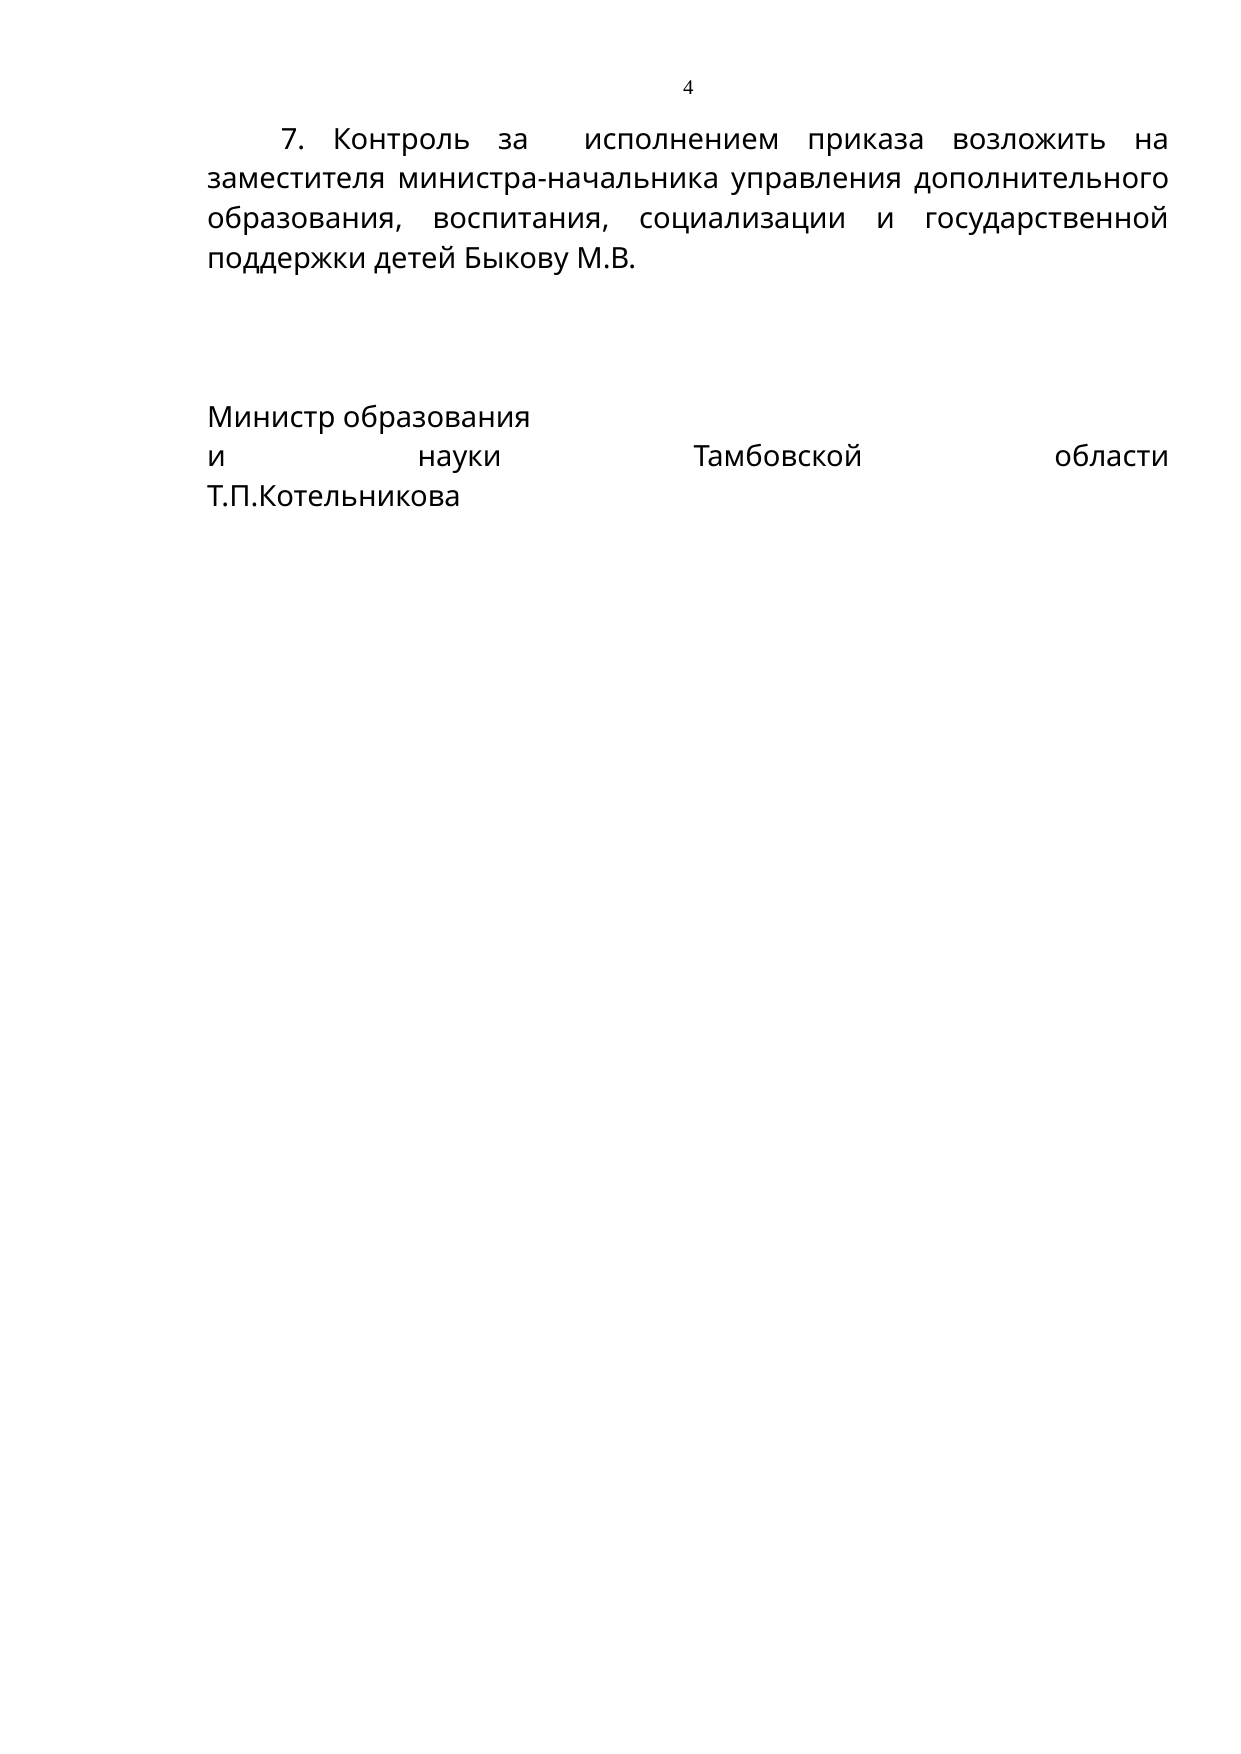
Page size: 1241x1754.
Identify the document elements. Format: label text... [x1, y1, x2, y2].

text Министр образования [207, 396, 1169, 436]
text 7. Контроль за исполнением приказа возложить на заместителя министра-начальника управления дополнительного образования, воспитания, социализации и государственной поддержки детей Быкову М.В. [207, 118, 1169, 277]
text и науки Тамбовской области Т.П.Котельникова [207, 436, 1169, 515]
